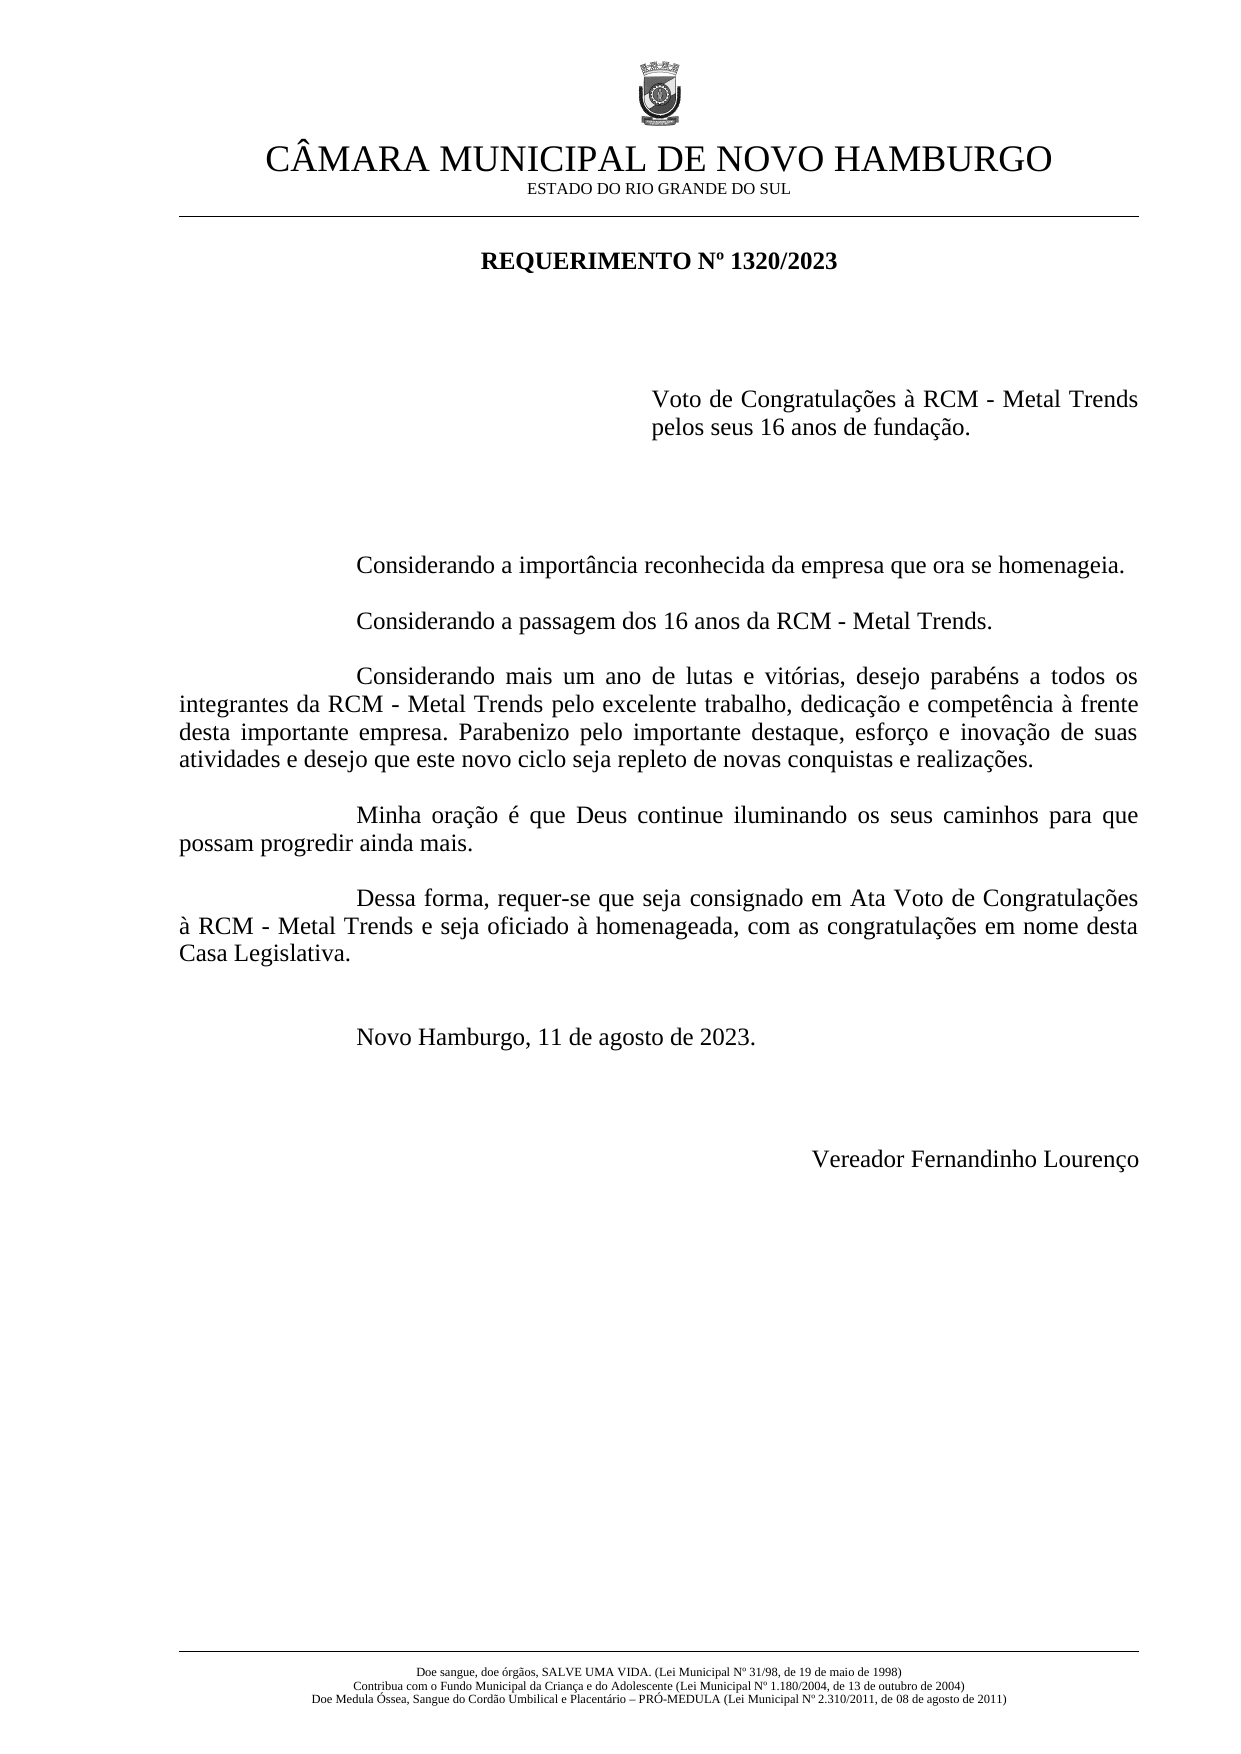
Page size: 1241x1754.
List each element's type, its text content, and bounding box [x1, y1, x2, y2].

text Voto de Congratulações à RCM - Metal Trends pelos seus 16 anos de fundação. [651, 385, 1139, 441]
text Vereador Fernandinho Lourenço [179, 1145, 1139, 1173]
text Dessa forma, requer-se que seja consignado em Ata Voto de Congratulações à RCM - Metal Trends e seja oficiado à homenageada, com as congratulações em nome desta Casa Legislativa. [179, 884, 1139, 967]
text Considerando a passagem dos 16 anos da RCM - Metal Trends. [179, 607, 1139, 635]
text Minha oração é que Deus continue iluminando os seus caminhos para que possam progredir ainda mais. [179, 801, 1139, 856]
text Considerando mais um ano de lutas e vitórias, desejo parabéns a todos os integrantes da RCM - Metal Trends pelo excelente trabalho, dedicação e competência à frente desta importante empresa. Parabenizo pelo importante destaque, esforço e inovação de suas atividades e desejo que este novo ciclo seja repleto de novas conquistas e realizações. [179, 662, 1139, 773]
text Considerando a importância reconhecida da empresa que ora se homenageia. [179, 552, 1139, 579]
text REQUERIMENTO Nº 1320/2023 [179, 247, 1139, 274]
text Novo Hamburgo, 11 de agosto de 2023. [179, 1023, 1139, 1050]
